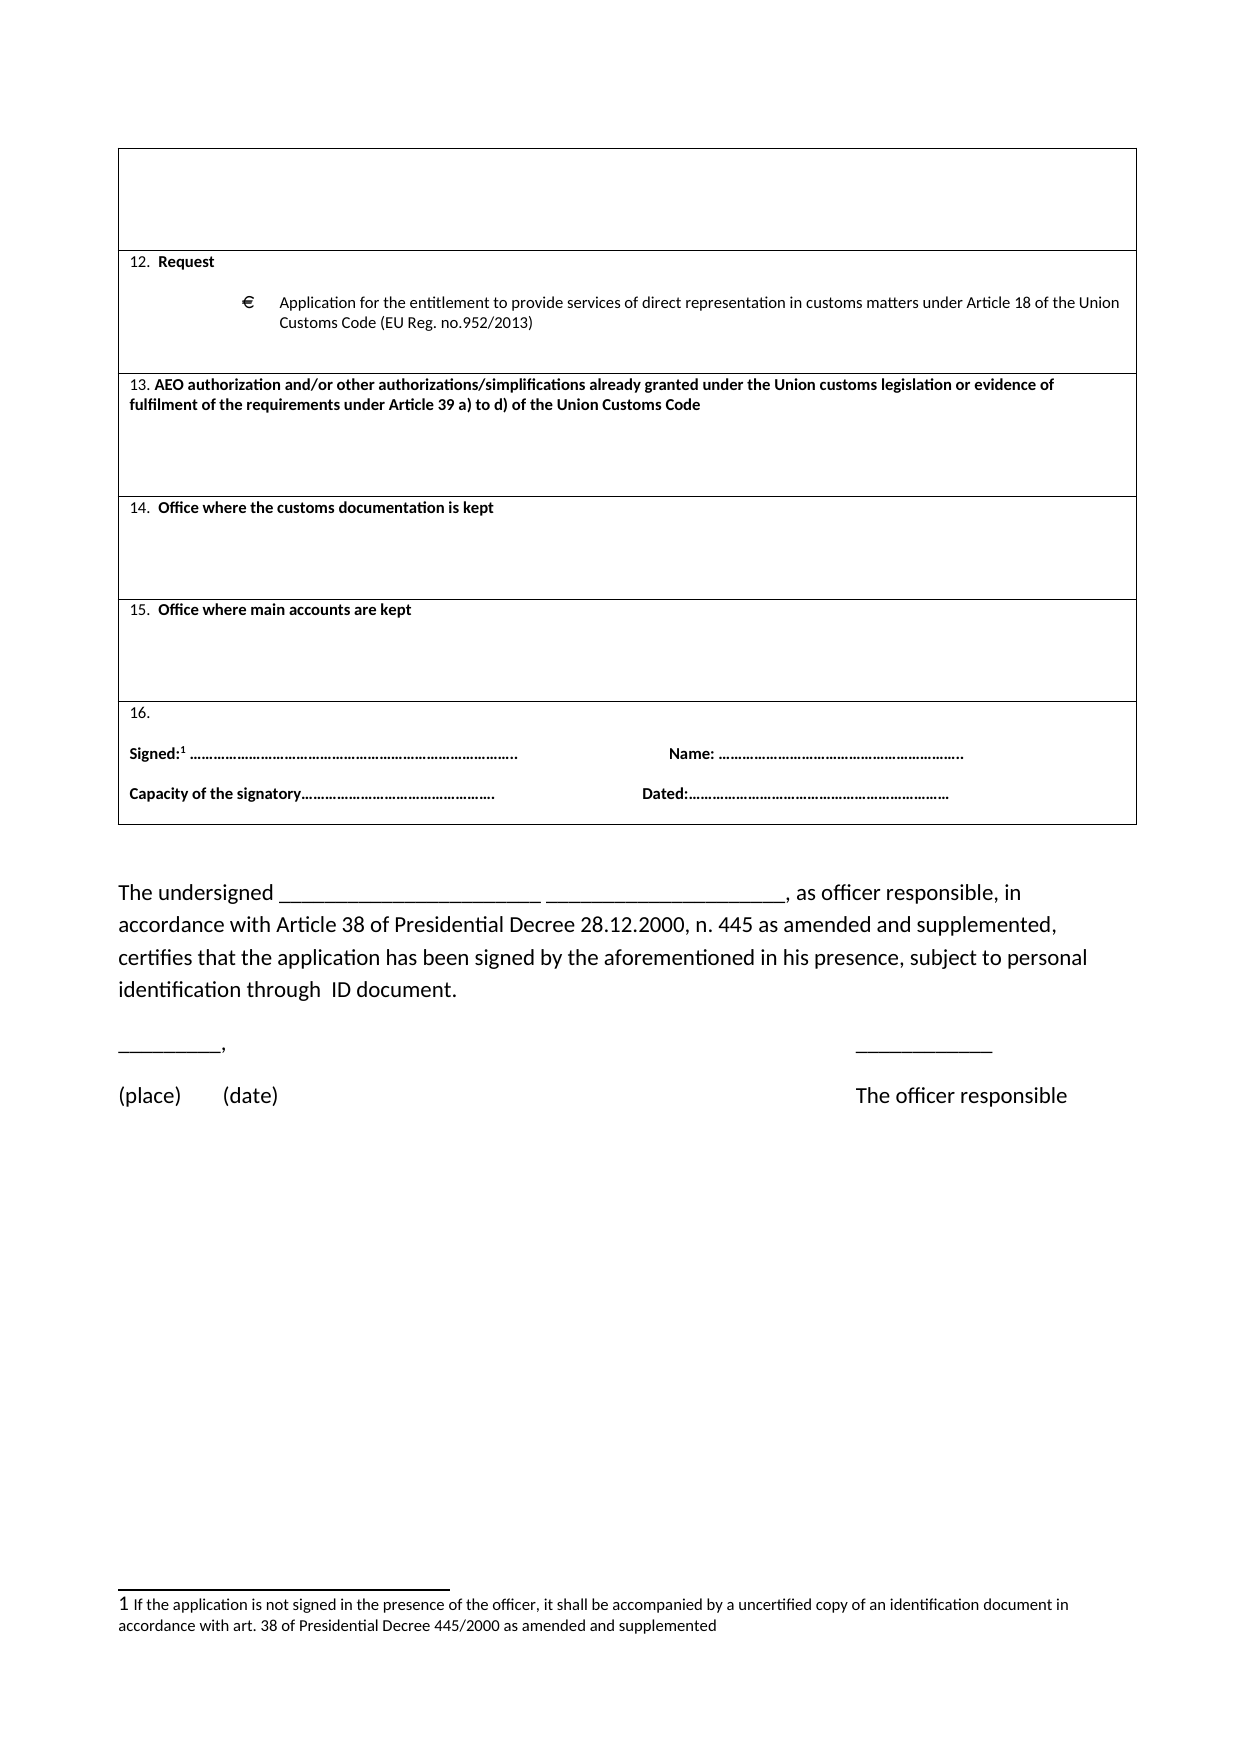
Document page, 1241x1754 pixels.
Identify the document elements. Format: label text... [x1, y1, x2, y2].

table_cell 14. Office where the customs documentation is kept [119, 497, 1136, 599]
table_cell [119, 149, 1136, 250]
table_cell 13. AEO authorization and/or other authorizations/simplifications already granted under the Union customs legislation or evidence of fulfilment of the requirements under Article 39 a) to d) of the Union Customs Code [119, 374, 1136, 496]
text (place) (date) The officer responsible [118, 1081, 1122, 1109]
text The undersigned _______________________ _____________________, as officer responsible, in accordance with Article 38 of Presidential Decree 28.12.2000, n. 445 as amended and supplemented, certifies that the application has been signed by the aforementioned in his presence, subject to personal identification through ID document. [118, 878, 1122, 1003]
table_cell 12. Request Application for the entitlement to provide services of direct representation in customs matters under Article 18 of the Union Customs Code (EU Reg. no.952/2013) [119, 251, 1136, 373]
text _________, ____________ [118, 1028, 1122, 1056]
table_cell 16. Signed: ……………………………………………………………………….. Name: …………………………………………………….. Capacity of the signatory…………………………………………. Dated:………………………………………………………… [119, 702, 1136, 824]
table_cell 15. Office where main accounts are kept [119, 600, 1136, 701]
